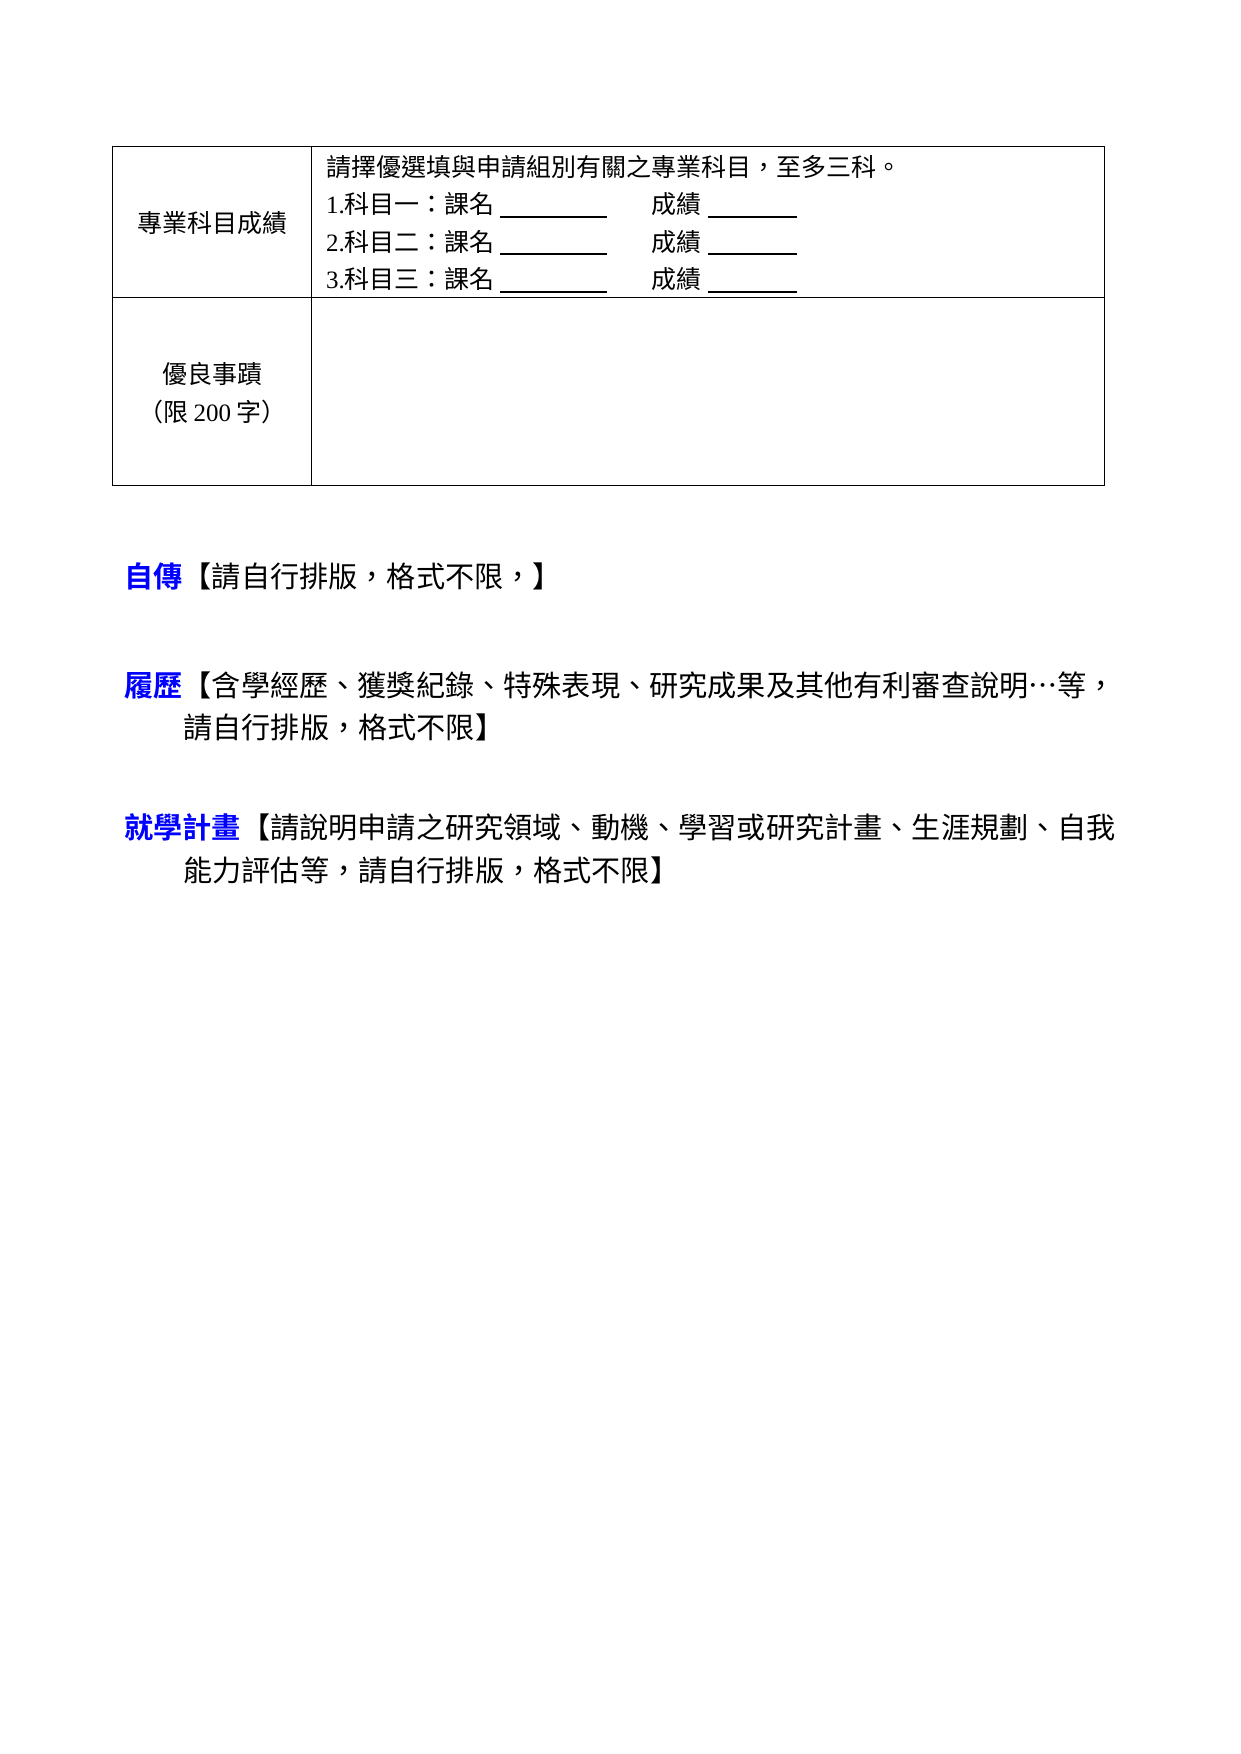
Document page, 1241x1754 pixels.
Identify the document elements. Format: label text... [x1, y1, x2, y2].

title 自傳【請自行排版，格式不限，】 [124, 553, 1116, 596]
table_cell 專業科目成績 [113, 147, 311, 297]
table_cell [312, 298, 1104, 485]
table_cell 請擇優選填與申請組別有關之專業科目，至多三科。 1.科目一：課名 成績 2.科目二：課名 成績 3.科目三：課名 成績 [312, 147, 1104, 297]
title 履歷【含學經歷、獲獎紀錄、特殊表現、研究成果及其他有利審查說明…等，請自行排版，格式不限】 [124, 663, 1116, 747]
table_cell 優良事蹟 （限200字） [113, 298, 311, 485]
title 就學計畫【請說明申請之研究領域、動機、學習或研究計畫、生涯規劃、自我能力評估等，請自行排版，格式不限】 [124, 805, 1116, 889]
